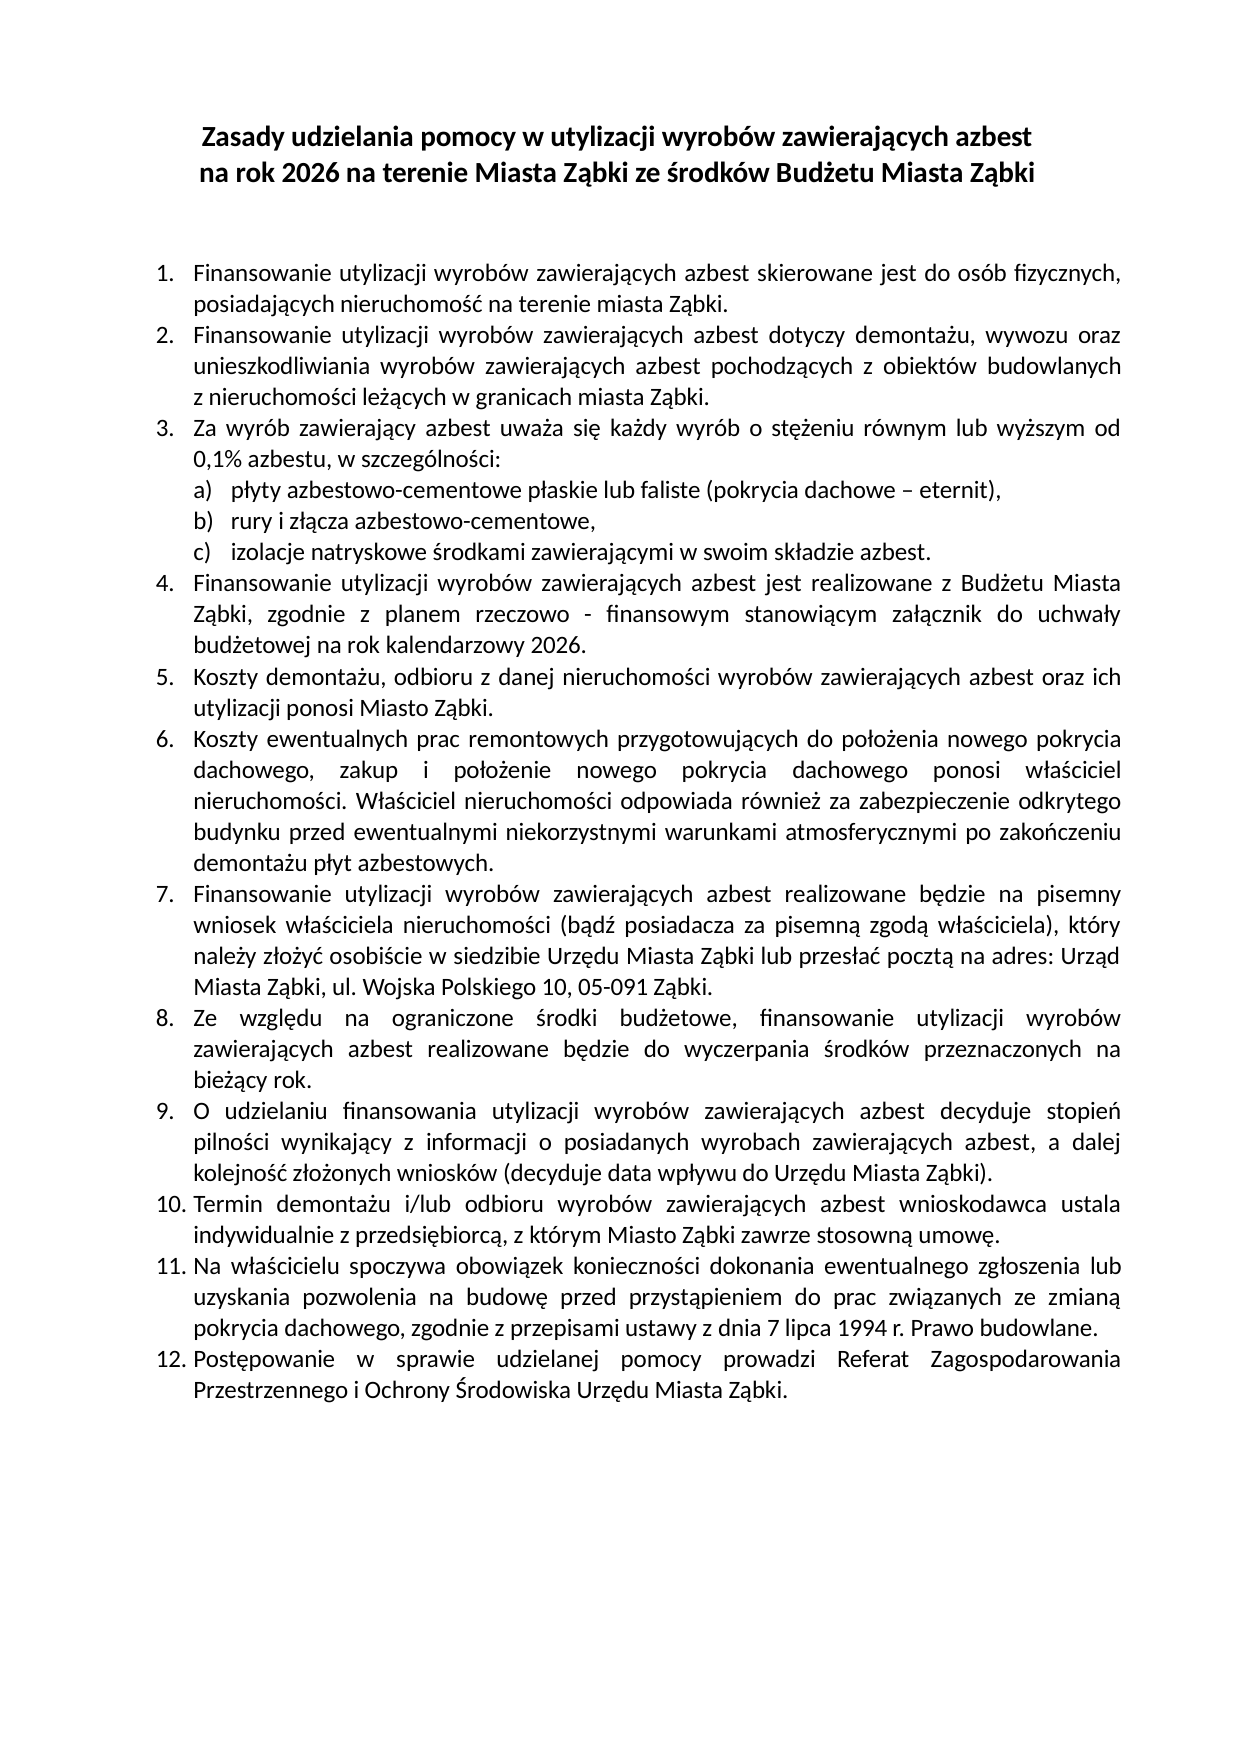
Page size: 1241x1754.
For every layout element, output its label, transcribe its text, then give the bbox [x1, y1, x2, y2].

text Zasady udzielania pomocy w utylizacji wyrobów zawierających azbest [118, 118, 1122, 154]
list Ze względu na ograniczone środki budżetowe, finansowanie utylizacji wyrobów zawierających azbest realizowane będzie do wyczerpania środków przeznaczonych na bieżący rok. [156, 1002, 1122, 1095]
list Na właścicielu spoczywa obowiązek konieczności dokonania ewentualnego zgłoszenia lub uzyskania pozwolenia na budowę przed przystąpieniem do prac związanych ze zmianą pokrycia dachowego, zgodnie z przepisami ustawy z dnia 7 lipca 1994 r. Prawo budowlane. [156, 1250, 1122, 1343]
list Koszty ewentualnych prac remontowych przygotowujących do położenia nowego pokrycia dachowego, zakup i położenie nowego pokrycia dachowego ponosi właściciel nieruchomości. Właściciel nieruchomości odpowiada również za zabezpieczenie odkrytego budynku przed ewentualnymi niekorzystnymi warunkami atmosferycznymi po zakończeniu demontażu płyt azbestowych. [156, 723, 1122, 878]
list Za wyrób zawierający azbest uważa się każdy wyrób o stężeniu równym lub wyższym od 0,1% azbestu, w szczególności: [156, 412, 1122, 474]
list O udzielaniu finansowania utylizacji wyrobów zawierających azbest decyduje stopień pilności wynikający z informacji o posiadanych wyrobach zawierających azbest, a dalej kolejność złożonych wniosków (decyduje data wpływu do Urzędu Miasta Ząbki). [156, 1095, 1122, 1188]
list Finansowanie utylizacji wyrobów zawierających azbest jest realizowane z Budżetu Miasta Ząbki, zgodnie z planem rzeczowo - finansowym stanowiącym załącznik do uchwały budżetowej na rok kalendarzowy 2026. [156, 567, 1122, 661]
text na rok 2026 na terenie Miasta Ząbki ze środków Budżetu Miasta Ząbki [118, 154, 1122, 190]
list Postępowanie w sprawie udzielanej pomocy prowadzi Referat Zagospodarowania Przestrzennego i Ochrony Środowiska Urzędu Miasta Ząbki. [156, 1343, 1122, 1406]
list Finansowanie utylizacji wyrobów zawierających azbest skierowane jest do osób fizycznych, posiadających nieruchomość na terenie miasta Ząbki. [156, 257, 1122, 319]
list płyty azbestowo-cementowe płaskie lub faliste (pokrycia dachowe – eternit), [193, 474, 1122, 505]
list Finansowanie utylizacji wyrobów zawierających azbest realizowane będzie na pisemny wniosek właściciela nieruchomości (bądź posiadacza za pisemną zgodą właściciela), który należy złożyć osobiście w siedzibie Urzędu Miasta Ząbki lub przesłać pocztą na adres: Urząd Miasta Ząbki, ul. Wojska Polskiego 10, 05-091 Ząbki. [156, 878, 1122, 1002]
list Termin demontażu i/lub odbioru wyrobów zawierających azbest wnioskodawca ustala indywidualnie z przedsiębiorcą, z którym Miasto Ząbki zawrze stosowną umowę. [156, 1188, 1122, 1250]
list rury i złącza azbestowo-cementowe, [193, 505, 1122, 536]
list Koszty demontażu, odbioru z danej nieruchomości wyrobów zawierających azbest oraz ich utylizacji ponosi Miasto Ząbki. [156, 661, 1122, 723]
list izolacje natryskowe środkami zawierającymi w swoim składzie azbest. [193, 536, 1122, 567]
list Finansowanie utylizacji wyrobów zawierających azbest dotyczy demontażu, wywozu oraz unieszkodliwiania wyrobów zawierających azbest pochodzących z obiektów budowlanych z nieruchomości leżących w granicach miasta Ząbki. [156, 319, 1122, 412]
